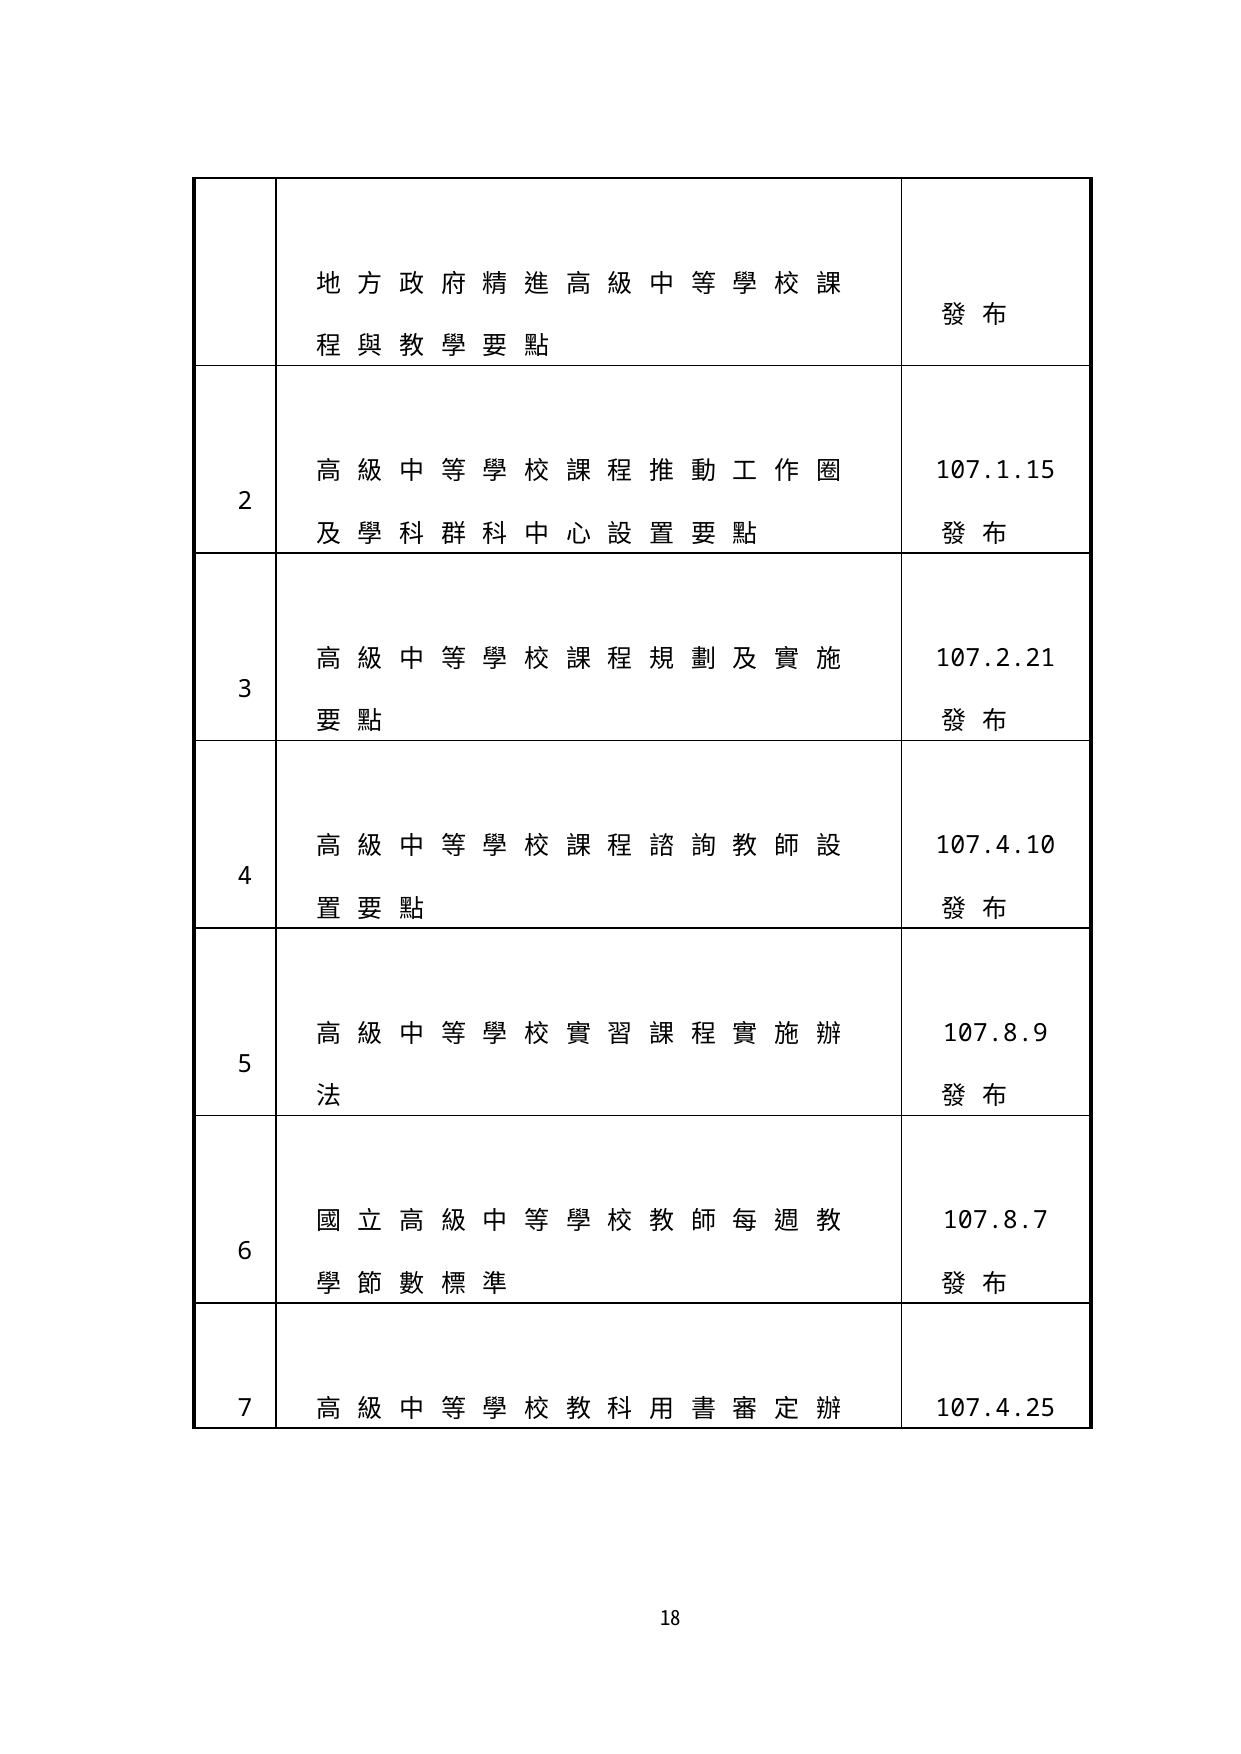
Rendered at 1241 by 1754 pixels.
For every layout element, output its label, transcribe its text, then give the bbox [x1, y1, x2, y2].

table_cell 高級中等學校教科用書審定辦 [277, 1304, 901, 1427]
table_cell 107.4.25 [902, 1304, 1089, 1427]
table_cell 高級中等學校實習課程實施辦法 [277, 929, 901, 1115]
table_cell 2 [196, 366, 275, 552]
table_cell 107.1.15發布 [902, 366, 1089, 552]
table_cell 發布 [902, 179, 1089, 365]
table_cell 107.8.9發布 [902, 929, 1089, 1115]
table_cell 高級中等學校課程推動工作圈及學科群科中心設置要點 [277, 366, 901, 552]
table_cell 107.4.10發布 [902, 741, 1089, 927]
table_cell 107.8.7發布 [902, 1116, 1089, 1302]
table_cell 107.2.21發布 [902, 554, 1089, 740]
table_cell 3 [196, 554, 275, 740]
table_cell 地方政府精進高級中等學校課程與教學要點 [277, 179, 901, 365]
table_cell 高級中等學校課程規劃及實施要點 [277, 554, 901, 740]
table_cell [196, 179, 275, 365]
table_cell 5 [196, 929, 275, 1115]
table_cell 6 [196, 1116, 275, 1302]
table_cell 4 [196, 741, 275, 927]
table_cell 7 [196, 1304, 275, 1427]
table_cell 國立高級中等學校教師每週教學節數標準 [277, 1116, 901, 1302]
table_cell 高級中等學校課程諮詢教師設置要點 [277, 741, 901, 927]
